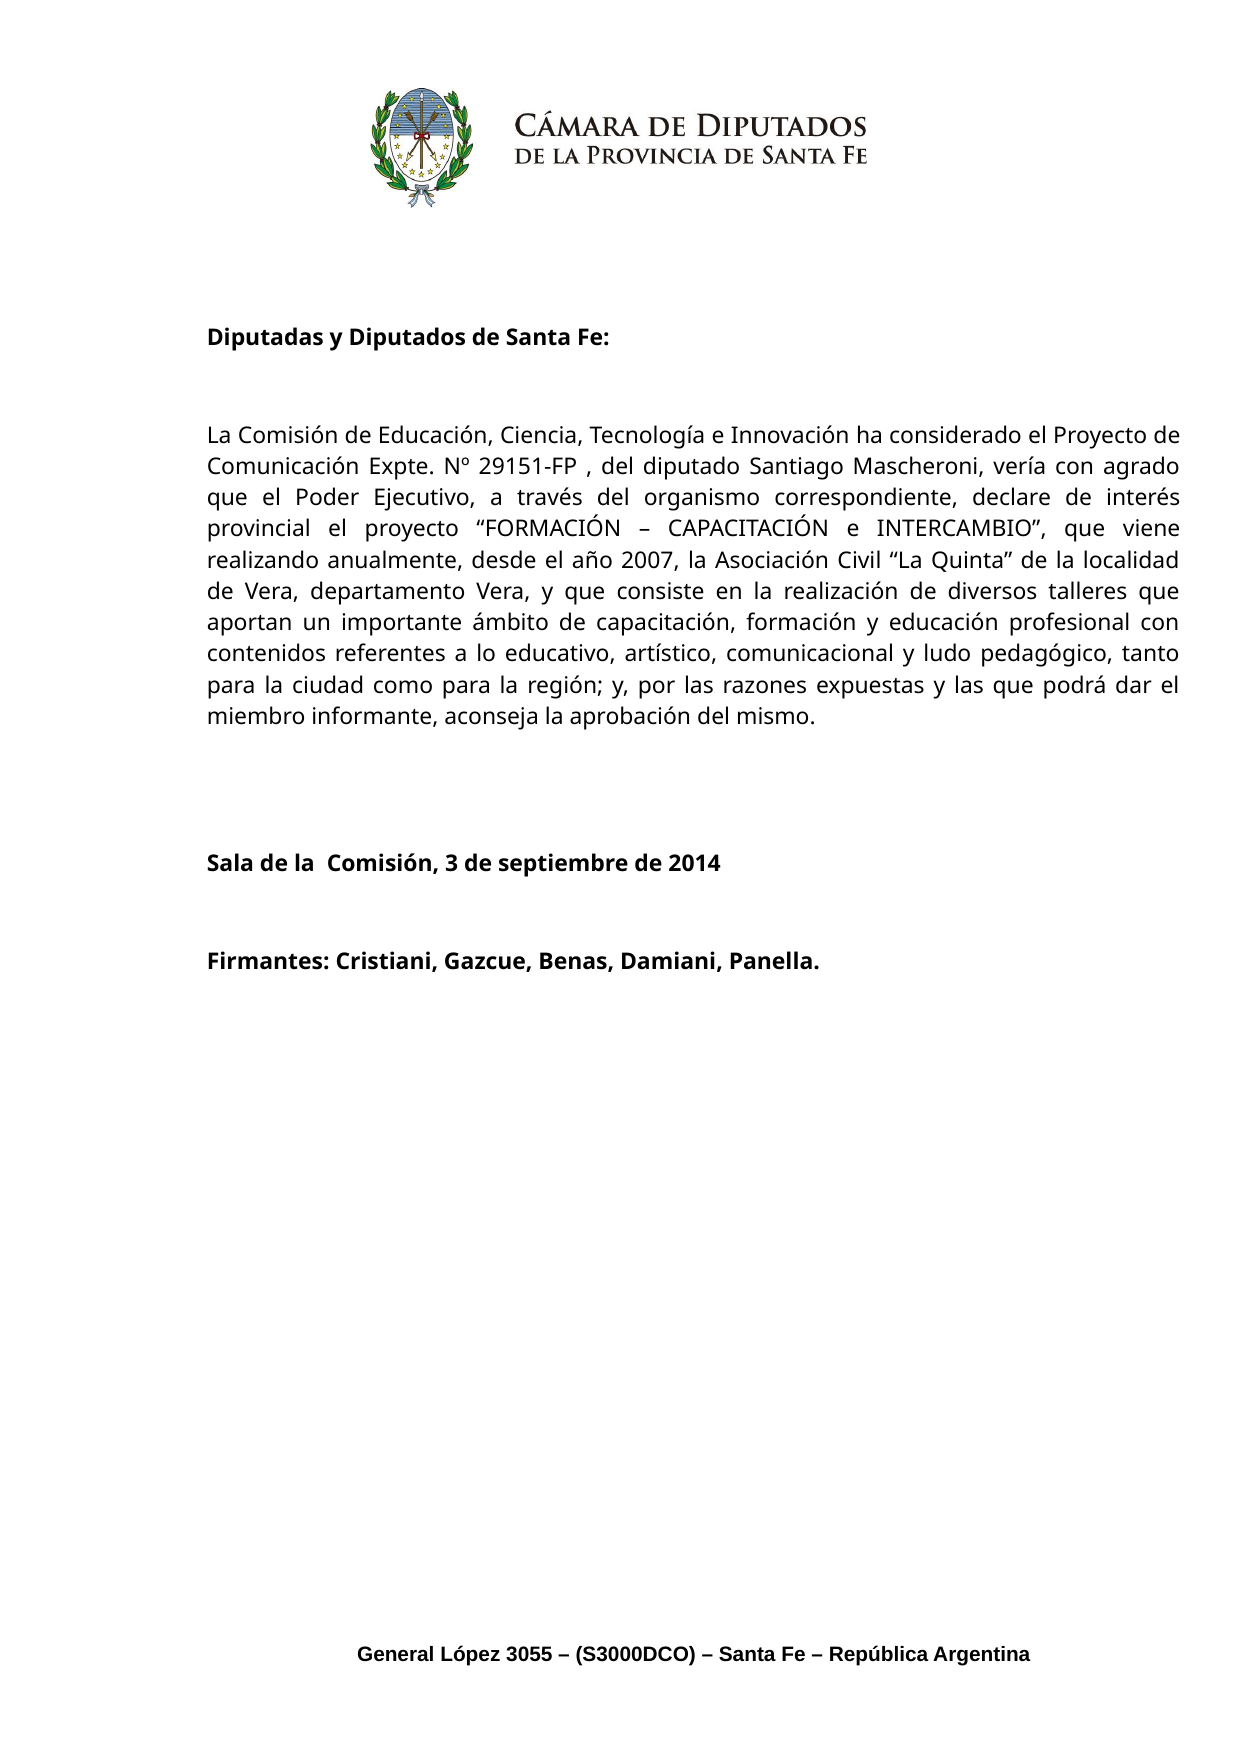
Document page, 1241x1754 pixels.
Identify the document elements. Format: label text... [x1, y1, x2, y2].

text Sala de la Comisión, 3 de septiembre de 2014 [207, 847, 1181, 878]
picture [370, 88, 867, 212]
text Firmantes: Cristiani, Gazcue, Benas, Damiani, Panella. [207, 944, 1181, 976]
text La Comisión de Educación, Ciencia, Tecnología e Innovación ha considerado el Proyecto de Comunicación Expte. Nº 29151-FP , del diputado Santiago Mascheroni, vería con agrado que el Poder Ejecutivo, a través del organismo correspondiente, declare de interés provincial el proyecto “FORMACIÓN – CAPACITACIÓN e INTERCAMBIO”, que viene realizando anualmente, desde el año 2007, la Asociación Civil “La Quinta” de la localidad de Vera, departamento Vera, y que consiste en la realización de diversos talleres que aportan un importante ámbito de capacitación, formación y educación profesional con contenidos referentes a lo educativo, artístico, comunicacional y ludo pedagógico, tanto para la ciudad como para la región; y, por las razones expuestas y las que podrá dar el miembro informante, aconseja la aprobación del mismo. [207, 418, 1181, 731]
text Diputadas y Diputados de Santa Fe: [207, 321, 1181, 352]
